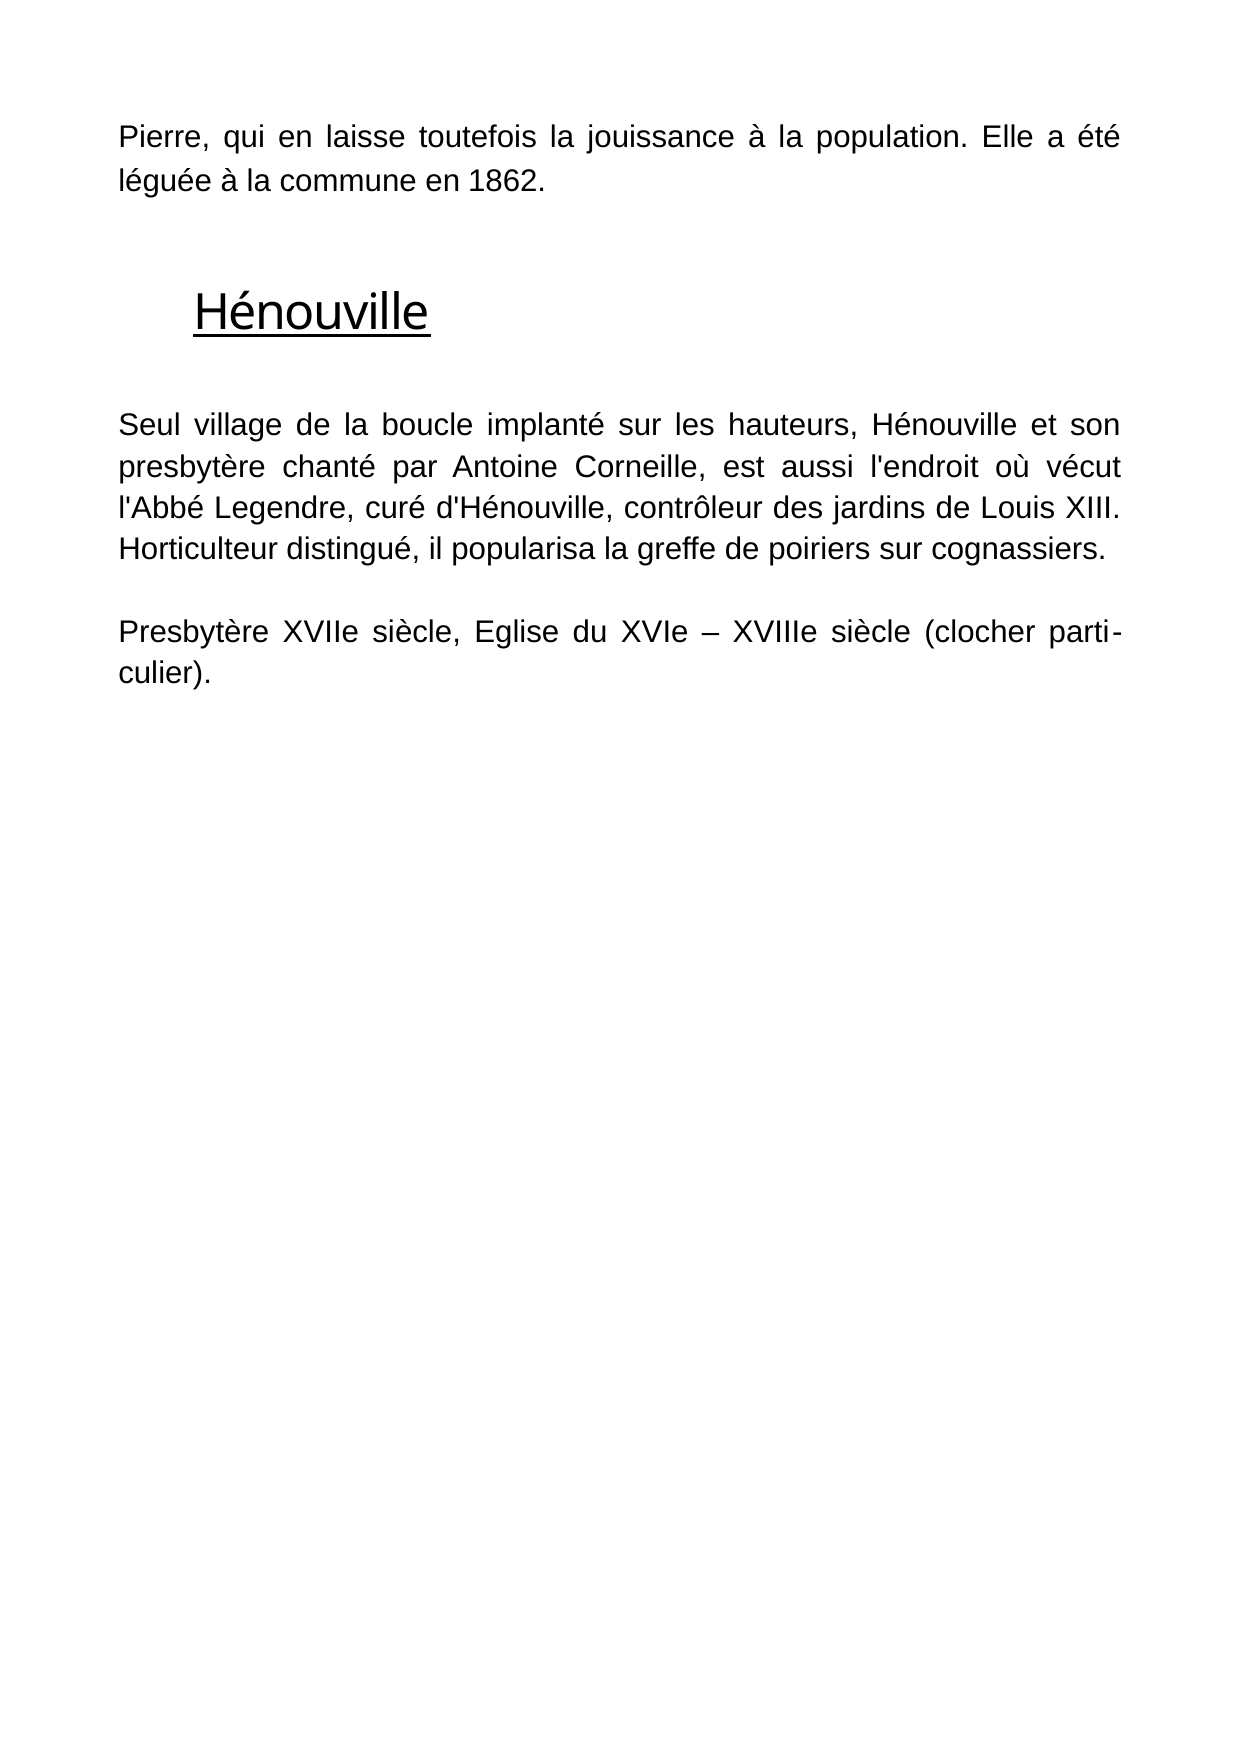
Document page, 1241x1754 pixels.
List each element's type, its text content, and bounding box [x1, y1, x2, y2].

subtitle Hénouville [193, 276, 1122, 344]
text Pierre, qui en laisse toutefois la jouissance à la population. Elle a été léguée à la commune en 1862. [118, 118, 1122, 200]
text Presbytère XVIIe siècle, Eglise du XVIe – XVIIIe siècle (clocher parti­culier). [118, 613, 1122, 690]
text Seul village de la boucle implanté sur les hauteurs, Hénouville et son presbytère chanté par Antoine Corneille, est aussi l'endroit où vécut l'Abbé Legendre, curé d'Hénouville, contrôleur des jardins de Louis XIII. Horticulteur distingué, il popularisa la greffe de poiriers sur cognassiers. [118, 406, 1122, 566]
